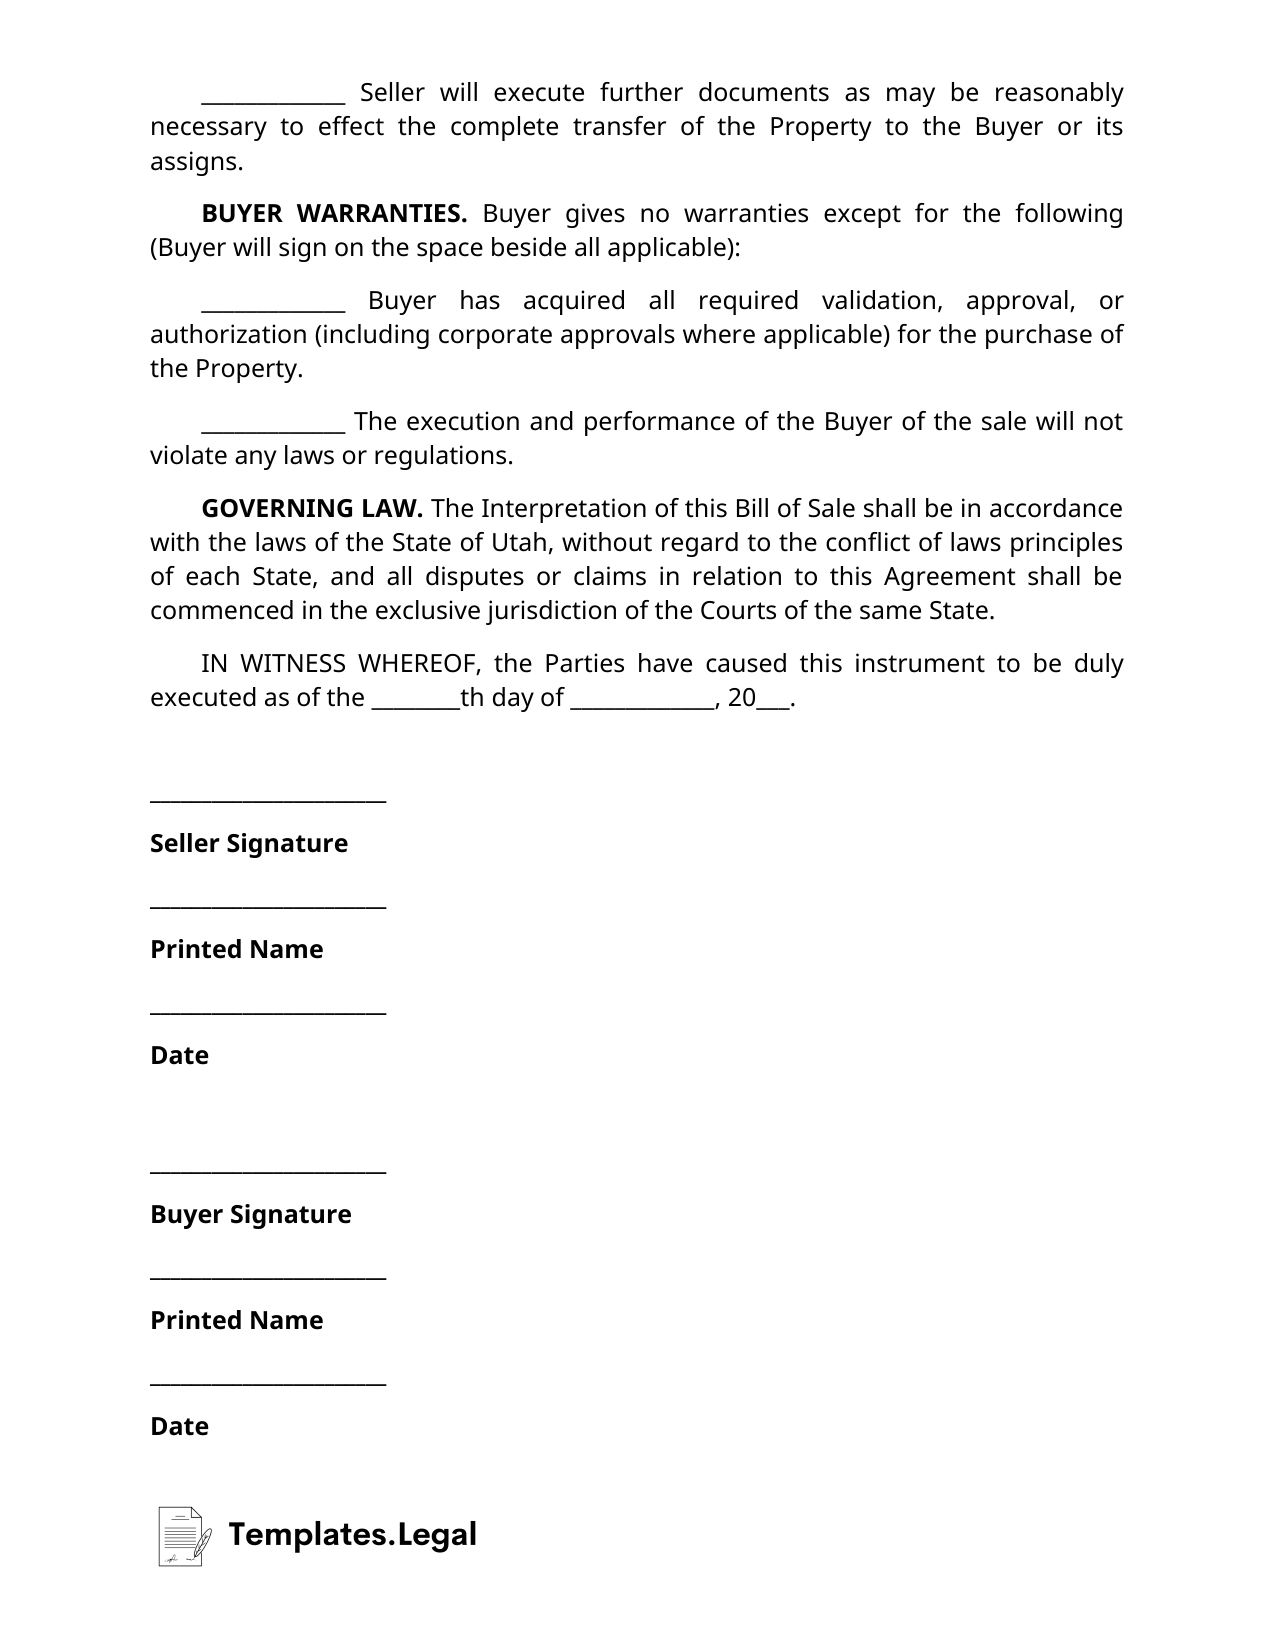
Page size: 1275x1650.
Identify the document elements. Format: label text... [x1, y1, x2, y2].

text BUYER WARRANTIES. Buyer gives no warranties except for the following (Buyer will sign on the space beside all applicable): [150, 196, 1125, 264]
text _______________________ [150, 1356, 1125, 1390]
text _______________________ [150, 879, 1125, 913]
text _______________________ [150, 1250, 1125, 1284]
text _____________ Buyer has acquired all required validation, approval, or authorization (including corporate approvals where applicable) for the purchase of the Property. [150, 283, 1125, 385]
text _______________________ [150, 773, 1125, 807]
text _____________ Seller will execute further documents as may be reasonably necessary to effect the complete transfer of the Property to the Buyer or its assigns. [150, 75, 1125, 177]
text _______________________ [150, 985, 1125, 1019]
text Date [150, 1038, 1125, 1072]
text Seller Signature [150, 826, 1125, 860]
text Printed Name [150, 932, 1125, 966]
text Printed Name [150, 1303, 1125, 1337]
text _____________ The execution and performance of the Buyer of the sale will not violate any laws or regulations. [150, 404, 1125, 472]
text Buyer Signature [150, 1197, 1125, 1231]
text _______________________ [150, 1144, 1125, 1178]
text Date [150, 1409, 1125, 1443]
text GOVERNING LAW. The Interpretation of this Bill of Sale shall be in accordance with the laws of the State of Utah, without regard to the conflict of laws principles of each State, and all disputes or claims in relation to this Agreement shall be commenced in the exclusive jurisdiction of the Courts of the same State. [150, 491, 1125, 627]
text IN WITNESS WHEREOF, the Parties have caused this instrument to be duly executed as of the ________th day of _____________, 20___. [150, 646, 1125, 714]
